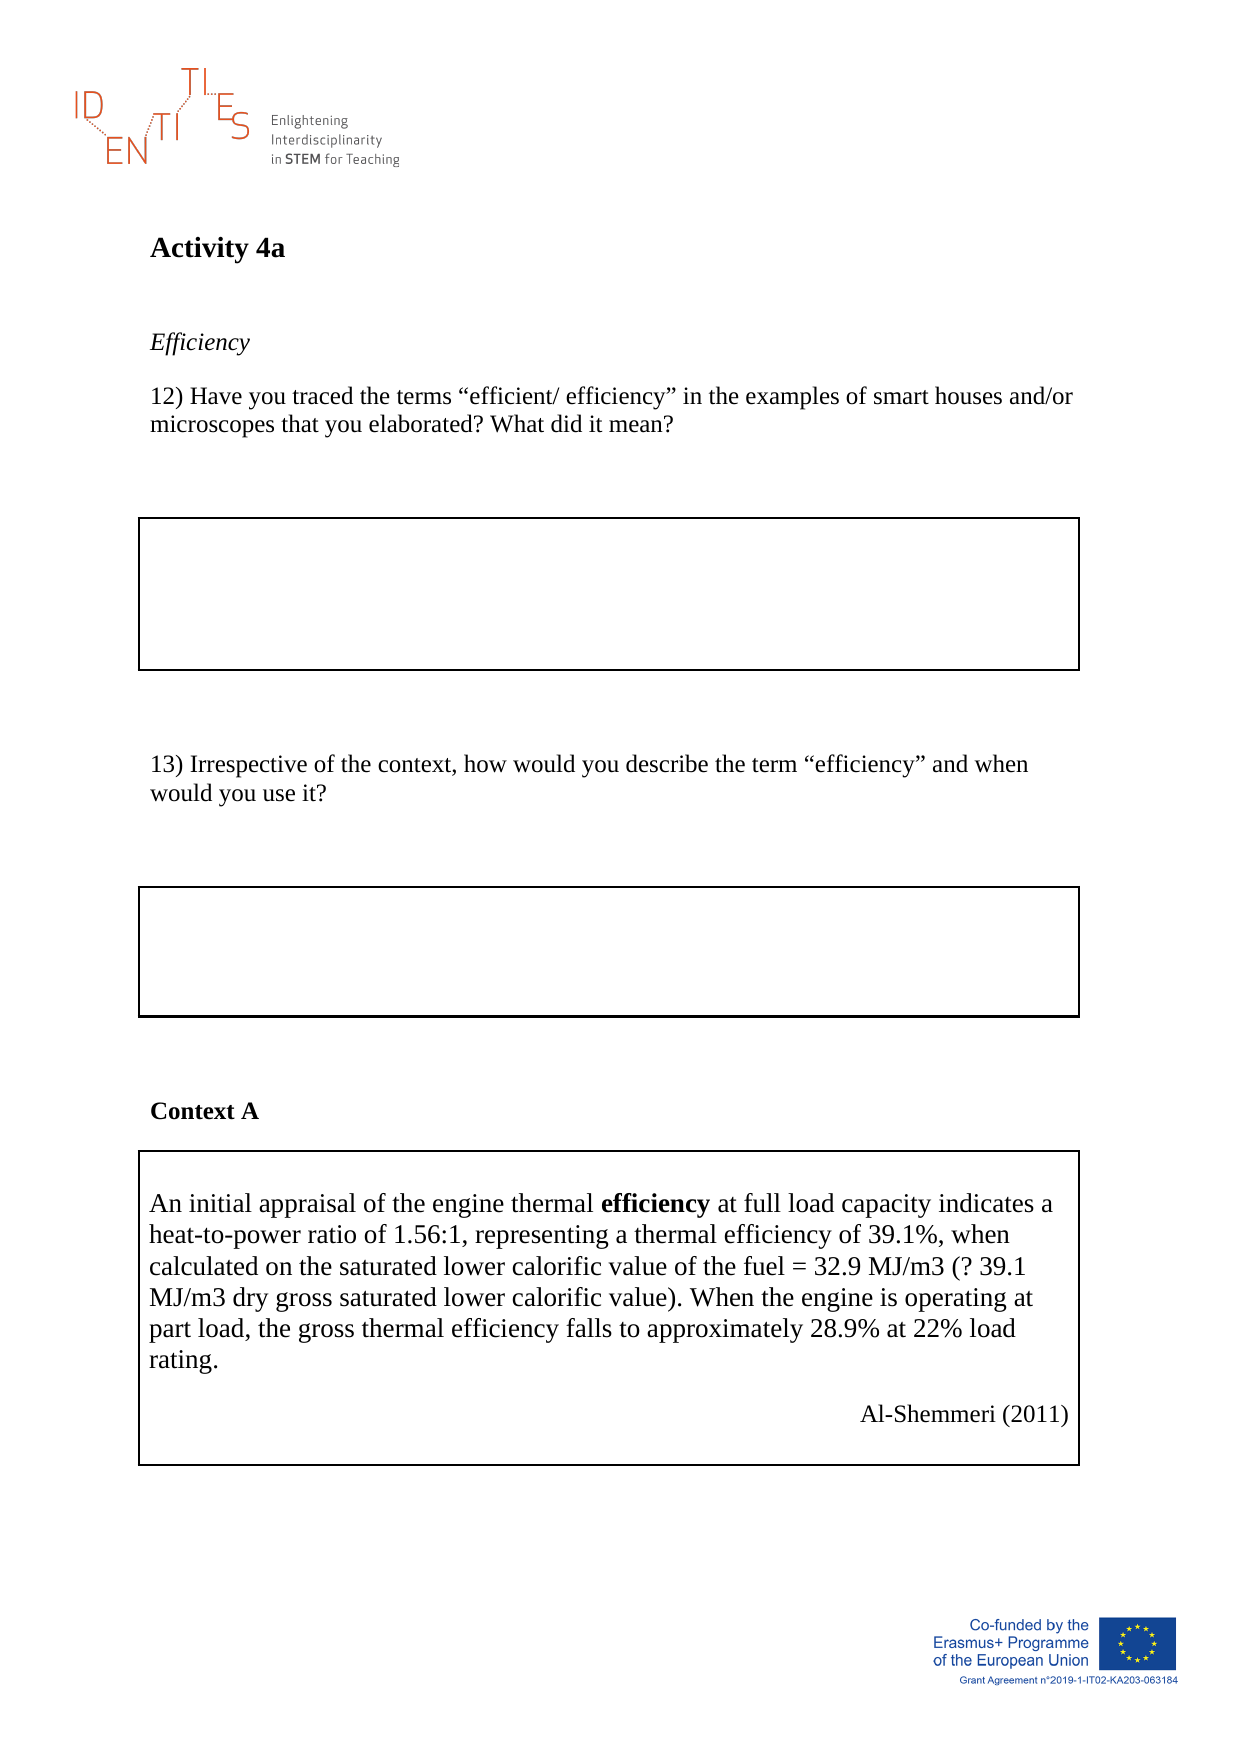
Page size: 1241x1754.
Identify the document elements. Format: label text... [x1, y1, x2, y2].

text Efficiency [150, 327, 1090, 356]
text 12) Have you traced the terms “efficient/ efficiency” in the examples of smart houses and/or microscopes that you elaborated? What did it mean? [150, 381, 1090, 438]
table_header [140, 519, 1078, 669]
table_header [140, 888, 1078, 1015]
text Activity 4a [150, 231, 1090, 264]
text 13) Irrespective of the context, how would you describe the term “efficiency” and when would you use it? [150, 749, 1090, 807]
table_header An initial appraisal of the engine thermal efficiency at full load capacity indicates a heat-to-power ratio of 1.56:1, representing a thermal efficiency of 39.1%, when calculated on the saturated lower calorific value of the fuel = 32.9 MJ/m3 (? 39.1 MJ/m3 dry gross saturated lower calorific value). When the engine is operating at part load, the gross thermal efficiency falls to approximately 28.9% at 22% load rating. Al-Shemmeri (2011) [140, 1152, 1078, 1463]
picture [928, 1614, 1179, 1689]
picture [75, 65, 400, 170]
text Context A [150, 1096, 1090, 1125]
